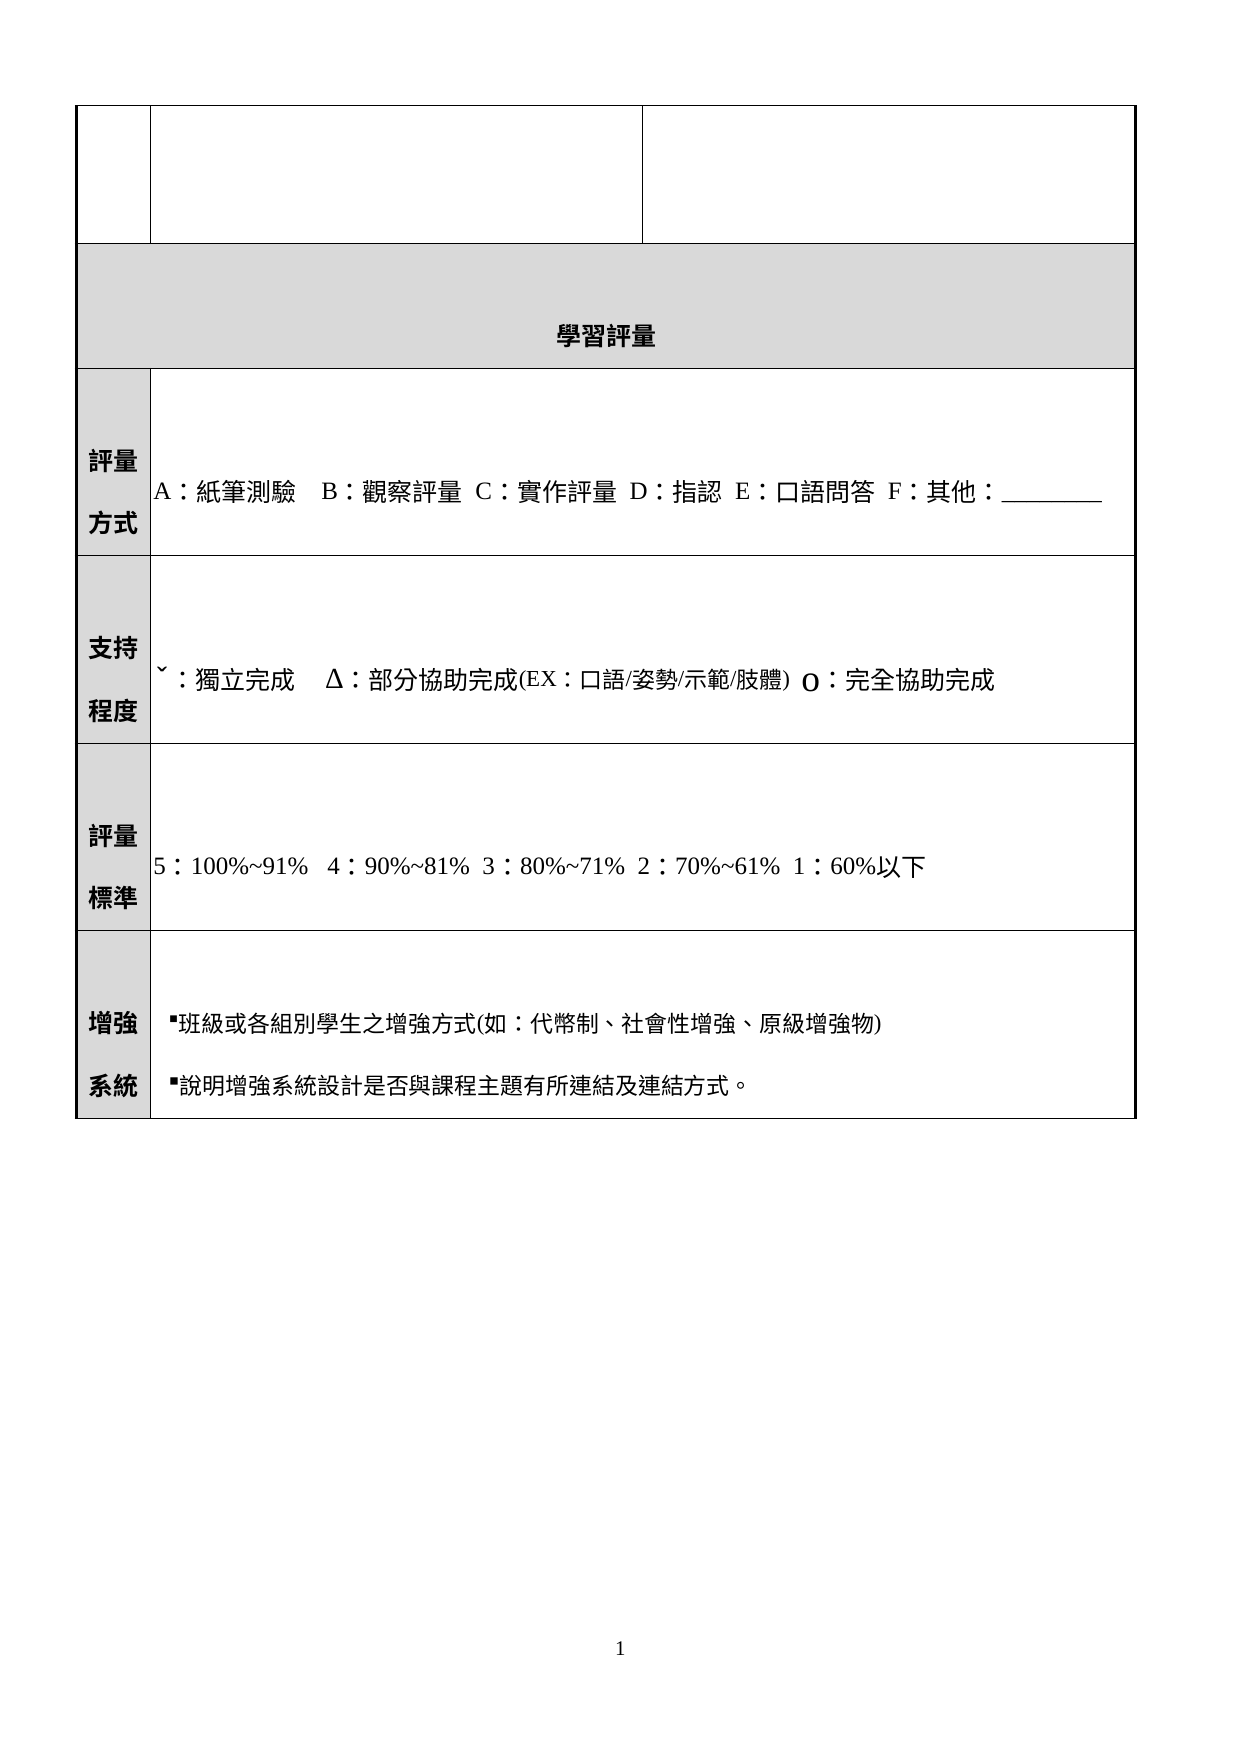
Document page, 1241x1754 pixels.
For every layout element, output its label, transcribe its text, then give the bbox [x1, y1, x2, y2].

table_cell [151, 106, 642, 243]
table_cell 評量方式 [78, 369, 150, 555]
table_cell 增強系統 [78, 931, 150, 1118]
table_cell 評量標準 [78, 744, 150, 930]
table_cell ˇ：獨立完成 Δ：部分協助完成(EX：口語/姿勢/示範/肢體) o：完全協助完成 [151, 556, 1134, 743]
table_cell [78, 106, 150, 243]
table_cell 學習評量 [78, 244, 1134, 368]
table_cell [643, 106, 1134, 243]
table_cell 支持程度 [78, 556, 150, 743]
table_cell A：紙筆測驗 B：觀察評量 C：實作評量 D：指認 E：口語問答 F：其他：________ [151, 369, 1134, 555]
table_cell 5：100%~91% 4：90%~81% 3：80%~71% 2：70%~61% 1：60%以下 [151, 744, 1134, 930]
table_cell 班級或各組別學生之增強方式(如：代幣制、社會性增強、原級增強物) 說明增強系統設計是否與課程主題有所連結及連結方式。 [151, 931, 1134, 1118]
